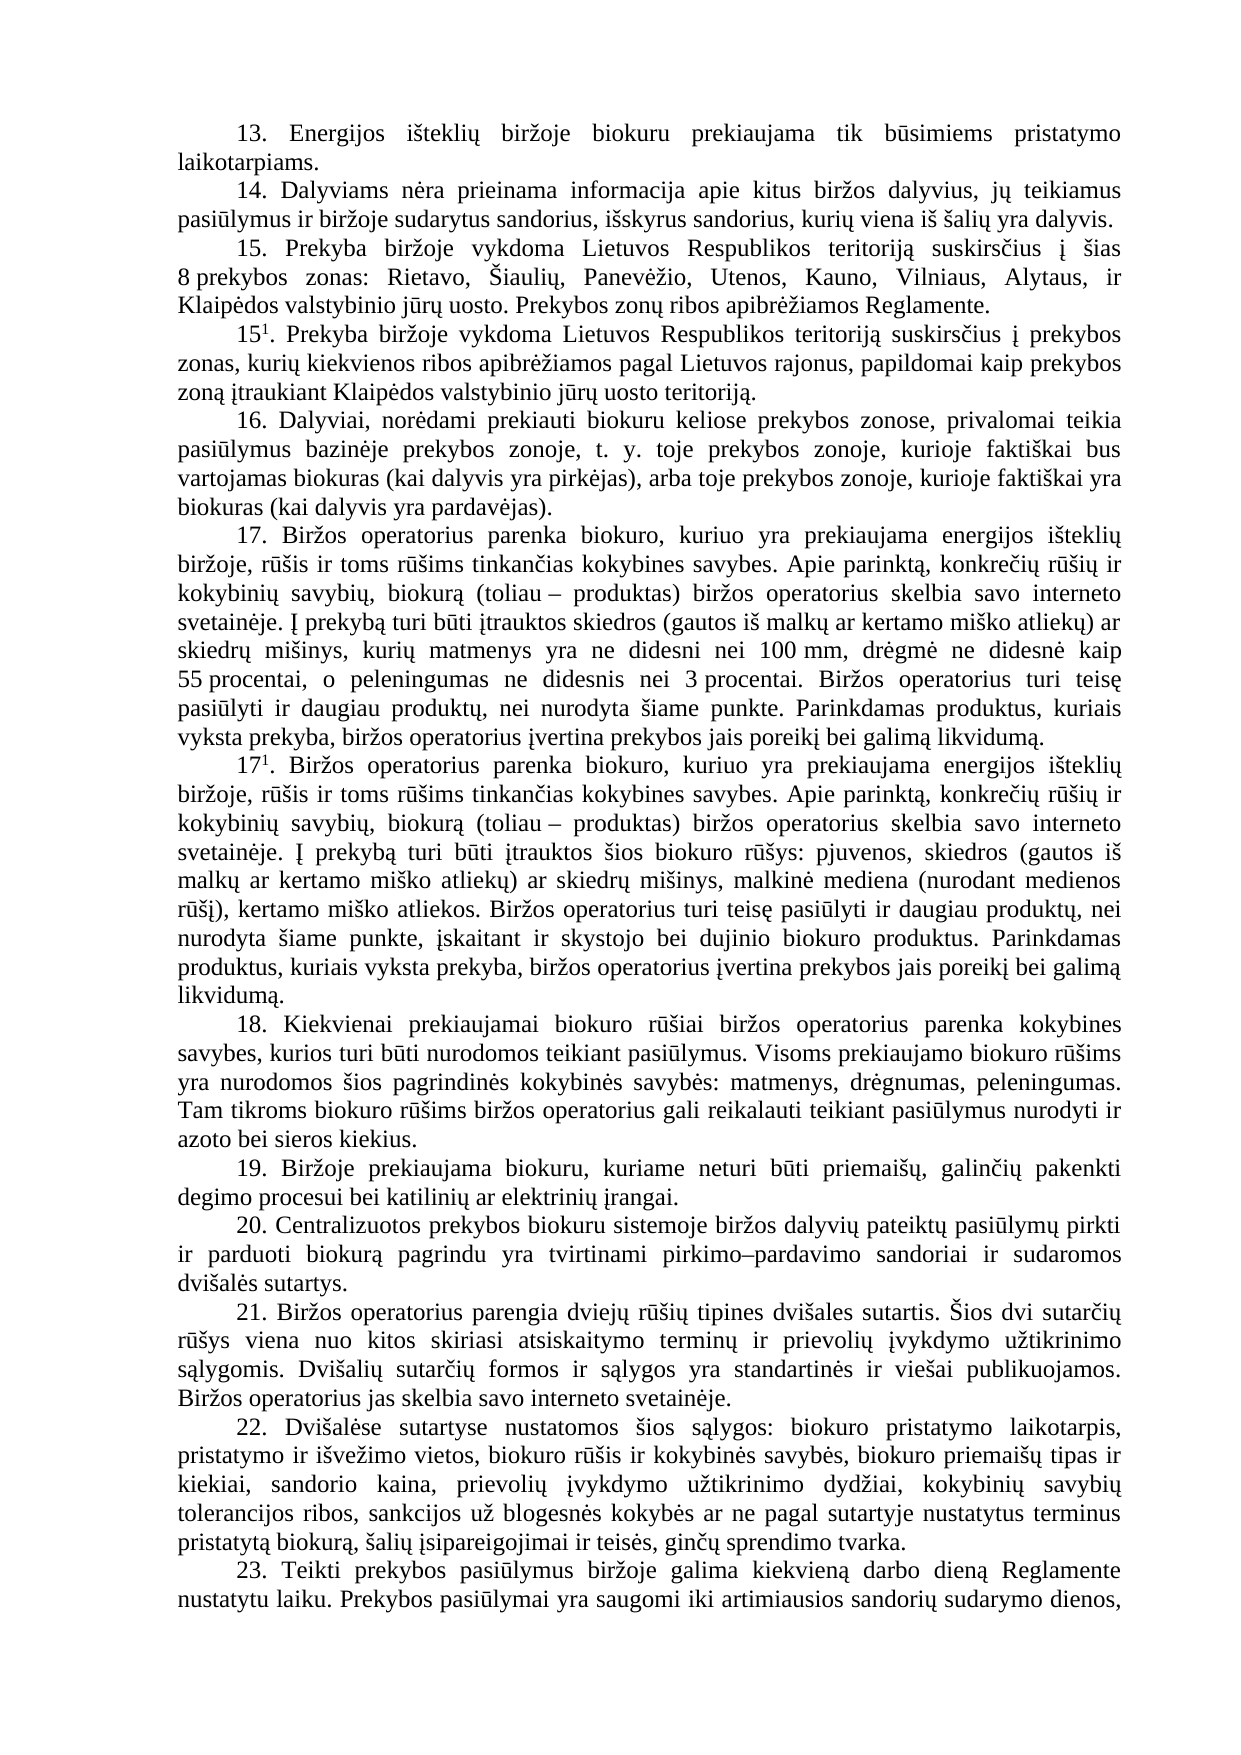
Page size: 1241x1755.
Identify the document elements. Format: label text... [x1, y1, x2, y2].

text 171. Biržos operatorius parenka biokuro, kuriuo yra prekiaujama energijos išteklių biržoje, rūšis ir toms rūšims tinkančias kokybines savybes. Apie parinktą, konkrečių rūšių ir kokybinių savybių, biokurą (toliau – produktas) biržos operatorius skelbia savo interneto svetainėje. Į prekybą turi būti įtrauktos šios biokuro rūšys: pjuvenos, skiedros (gautos iš malkų ar kertamo miško atliekų) ar skiedrų mišinys, malkinė mediena (nurodant medienos rūšį), kertamo miško atliekos. Biržos operatorius turi teisę pasiūlyti ir daugiau produktų, nei nurodyta šiame punkte, įskaitant ir skystojo bei dujinio biokuro produktus. Parinkdamas produktus, kuriais vyksta prekyba, biržos operatorius įvertina prekybos jais poreikį bei galimą likvidumą. [177, 751, 1122, 1009]
text 151. Prekyba biržoje vykdoma Lietuvos Respublikos teritoriją suskirsčius į prekybos zonas, kurių kiekvienos ribos apibrėžiamos pagal Lietuvos rajonus, papildomai kaip prekybos zoną įtraukiant Klaipėdos valstybinio jūrų uosto teritoriją. [177, 319, 1122, 406]
text 23. Teikti prekybos pasiūlymus biržoje galima kiekvieną darbo dieną Reglamente nustatytu laiku. Prekybos pasiūlymai yra saugomi iki artimiausios sandorių sudarymo dienos, [177, 1556, 1122, 1613]
text 21. Biržos operatorius parengia dviejų rūšių tipines dvišales sutartis. Šios dvi sutarčių rūšys viena nuo kitos skiriasi atsiskaitymo terminų ir prievolių įvykdymo užtikrinimo sąlygomis. Dvišalių sutarčių formos ir sąlygos yra standartinės ir viešai publikuojamos. Biržos operatorius jas skelbia savo interneto svetainėje. [177, 1297, 1122, 1412]
text 20. Centralizuotos prekybos biokuru sistemoje biržos dalyvių pateiktų pasiūlymų pirkti ir parduoti biokurą pagrindu yra tvirtinami pirkimo–pardavimo sandoriai ir sudaromos dvišalės sutartys. [177, 1211, 1122, 1297]
text 14. Dalyviams nėra prieinama informacija apie kitus biržos dalyvius, jų teikiamus pasiūlymus ir biržoje sudarytus sandorius, išskyrus sandorius, kurių viena iš šalių yra dalyvis. [177, 176, 1122, 233]
text 16. Dalyviai, norėdami prekiauti biokuru keliose prekybos zonose, privalomai teikia pasiūlymus bazinėje prekybos zonoje, t. y. toje prekybos zonoje, kurioje faktiškai bus vartojamas biokuras (kai dalyvis yra pirkėjas), arba toje prekybos zonoje, kurioje faktiškai yra biokuras (kai dalyvis yra pardavėjas). [177, 406, 1122, 521]
text 13. Energijos išteklių biržoje biokuru prekiaujama tik būsimiems pristatymo laikotarpiams. [177, 118, 1122, 176]
text 15. Prekyba biržoje vykdoma Lietuvos Respublikos teritoriją suskirsčius į šias 8 prekybos zonas: Rietavo, Šiaulių, Panevėžio, Utenos, Kauno, Vilniaus, Alytaus, ir Klaipėdos valstybinio jūrų uosto. Prekybos zonų ribos apibrėžiamos Reglamente. [177, 233, 1122, 319]
text 22. Dvišalėse sutartyse nustatomos šios sąlygos: biokuro pristatymo laikotarpis, pristatymo ir išvežimo vietos, biokuro rūšis ir kokybinės savybės, biokuro priemaišų tipas ir kiekiai, sandorio kaina, prievolių įvykdymo užtikrinimo dydžiai, kokybinių savybių tolerancijos ribos, sankcijos už blogesnės kokybės ar ne pagal sutartyje nustatytus terminus pristatytą biokurą, šalių įsipareigojimai ir teisės, ginčų sprendimo tvarka. [177, 1412, 1122, 1556]
text 17. Biržos operatorius parenka biokuro, kuriuo yra prekiaujama energijos išteklių biržoje, rūšis ir toms rūšims tinkančias kokybines savybes. Apie parinktą, konkrečių rūšių ir kokybinių savybių, biokurą (toliau – produktas) biržos operatorius skelbia savo interneto svetainėje. Į prekybą turi būti įtrauktos skiedros (gautos iš malkų ar kertamo miško atliekų) ar skiedrų mišinys, kurių matmenys yra ne didesni nei 100 mm, drėgmė ne didesnė kaip 55 procentai, o peleningumas ne didesnis nei 3 procentai. Biržos operatorius turi teisę pasiūlyti ir daugiau produktų, nei nurodyta šiame punkte. Parinkdamas produktus, kuriais vyksta prekyba, biržos operatorius įvertina prekybos jais poreikį bei galimą likvidumą. [177, 521, 1122, 751]
text 18. Kiekvienai prekiaujamai biokuro rūšiai biržos operatorius parenka kokybines savybes, kurios turi būti nurodomos teikiant pasiūlymus. Visoms prekiaujamo biokuro rūšims yra nurodomos šios pagrindinės kokybinės savybės: matmenys, drėgnumas, peleningumas. Tam tikroms biokuro rūšims biržos operatorius gali reikalauti teikiant pasiūlymus nurodyti ir azoto bei sieros kiekius. [177, 1009, 1122, 1153]
text 19. Biržoje prekiaujama biokuru, kuriame neturi būti priemaišų, galinčių pakenkti degimo procesui bei katilinių ar elektrinių įrangai. [177, 1153, 1122, 1211]
